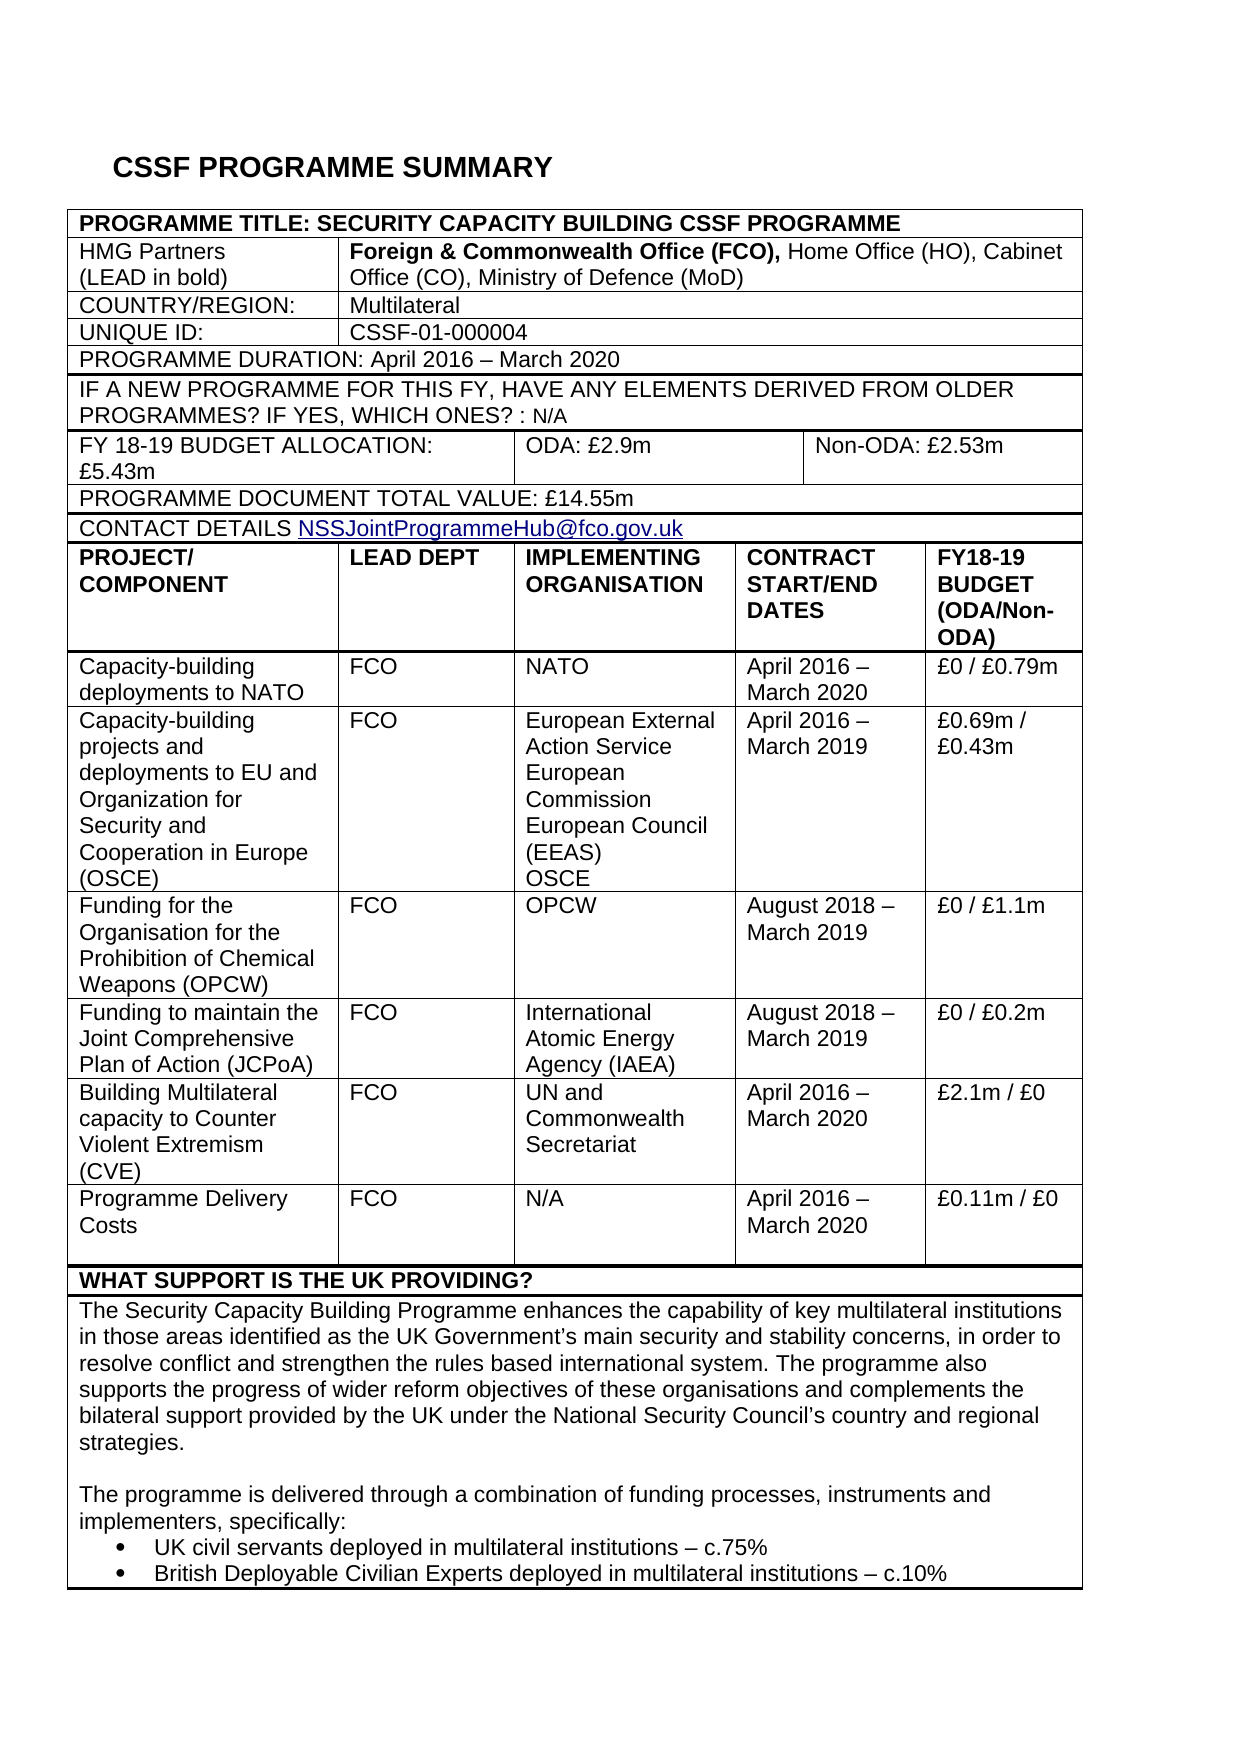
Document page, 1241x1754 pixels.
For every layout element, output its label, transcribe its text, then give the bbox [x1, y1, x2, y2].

table_cell FCO [339, 892, 514, 998]
table_cell £0 / £0.79m [926, 653, 1082, 706]
table_cell Multilateral [339, 292, 1082, 318]
table_cell April 2016 – March 2020 [736, 653, 925, 706]
table_cell HMG Partners (LEAD in bold) [68, 238, 338, 291]
table_cell IMPLEMENTING ORGANISATION [515, 544, 735, 650]
table_cell PROJECT/COMPONENT [68, 544, 338, 650]
table_cell FCO [339, 1185, 514, 1264]
table_cell Funding for the Organisation for the Prohibition of Chemical Weapons (OPCW) [68, 892, 338, 998]
table_cell April 2016 – March 2020 [736, 1185, 925, 1264]
table_cell CONTRACT START/END DATES [736, 544, 925, 650]
table_cell ODA: £2.9m [515, 432, 803, 484]
table_cell UN and Commonwealth Secretariat [515, 1079, 735, 1184]
table_cell Funding to maintain the Joint Comprehensive Plan of Action (JCPoA) [68, 999, 338, 1078]
table_cell £0 / £1.1m [926, 892, 1082, 998]
table_cell International Atomic Energy Agency (IAEA) [515, 999, 735, 1078]
table_cell FY18-19 BUDGET (ODA/Non-ODA) [926, 544, 1082, 650]
table_cell NATO [515, 653, 735, 706]
table_cell COUNTRY/REGION: [68, 292, 338, 318]
table_cell £0 / £0.2m [926, 999, 1082, 1078]
table_cell FCO [339, 999, 514, 1078]
table_cell £0.11m / £0 [926, 1185, 1082, 1264]
table_cell FCO [339, 653, 514, 706]
table_cell Capacity-building projects and deployments to EU and Organization for Security and Cooperation in Europe (OSCE) [68, 707, 338, 891]
table_cell LEAD DEPT [339, 544, 514, 650]
table_cell £2.1m / £0 [926, 1079, 1082, 1184]
table_cell CONTACT DETAILS NSSJointProgrammeHub@fco.gov.uk [68, 515, 1082, 541]
table_cell UNIQUE ID: [68, 319, 338, 345]
table_cell N/A [515, 1185, 735, 1264]
table_cell Foreign & Commonwealth Office (FCO), Home Office (HO), Cabinet Office (CO), Ministry of Defence (MoD) [339, 238, 1082, 291]
table_cell FCO [339, 707, 514, 891]
text CSSF PROGRAMME SUMMARY [112, 150, 1128, 183]
table_cell Non-ODA: £2.53m [804, 432, 1082, 484]
table_cell Building Multilateral capacity to Counter Violent Extremism (CVE) [68, 1079, 338, 1184]
table_cell Programme Delivery Costs [68, 1185, 338, 1264]
table_header PROGRAMME TITLE: SECURITY CAPACITY BUILDING CSSF PROGRAMME [68, 210, 1082, 237]
table_cell £0.69m / £0.43m [926, 707, 1082, 891]
table_cell PROGRAMME DURATION: April 2016 – March 2020 [68, 346, 1082, 373]
table_cell FCO [339, 1079, 514, 1184]
table_cell FY 18-19 BUDGET ALLOCATION: £5.43m [68, 432, 514, 484]
table_cell PROGRAMME DOCUMENT TOTAL VALUE: £14.55m [68, 485, 1082, 512]
table_cell August 2018 – March 2019 [736, 999, 925, 1078]
table_cell European External Action Service European Commission European Council (EEAS) OSCE [515, 707, 735, 891]
table_cell The Security Capacity Building Programme enhances the capability of key multilateral institutions in those areas identified as the UK Government’s main security and stability concerns, in order to resolve conflict and strengthen the rules based international system. The programme also supports the progress of wider reform objectives of these organisations and complements the bilateral support provided by the UK under the National Security Council’s country and regional strategies. The programme is delivered through a combination of funding processes, instruments and implementers, specifically: UK civil servants deployed in multilateral institutions – c.75% British Deployable Civilian Experts deployed in multilateral institutions – c.10% Funding provided to multilateral institutions to recruit staff – c.5% Funding for multilateral monitoring and verification exercises – 10% A proportion of this programme is ODA eligible under the Organisation for Economic Co-operation and Development (OECD) Development Assistance Committee's revised directive on peace and security. The UK aid strategy (2015) sets out the UK Government’s objectives to use its ODA budget to strengthen global peace, security and governance by investing more to tackle the causes of instability, insecurity and conflict, and tackle crime and corruption. [68, 1297, 1082, 1587]
table_cell OPCW [515, 892, 735, 998]
table_cell April 2016 – March 2019 [736, 707, 925, 891]
table_cell WHAT SUPPORT IS THE UK PROVIDING? [68, 1268, 1082, 1294]
table_cell IF A NEW PROGRAMME FOR THIS FY, HAVE ANY ELEMENTS DERIVED FROM OLDER PROGRAMMES? IF YES, WHICH ONES? : N/A [68, 376, 1082, 428]
table_cell CSSF-01-000004 [339, 319, 1082, 345]
table_cell August 2018 – March 2019 [736, 892, 925, 998]
table_cell Capacity-building deployments to NATO [68, 653, 338, 706]
table_cell April 2016 – March 2020 [736, 1079, 925, 1184]
